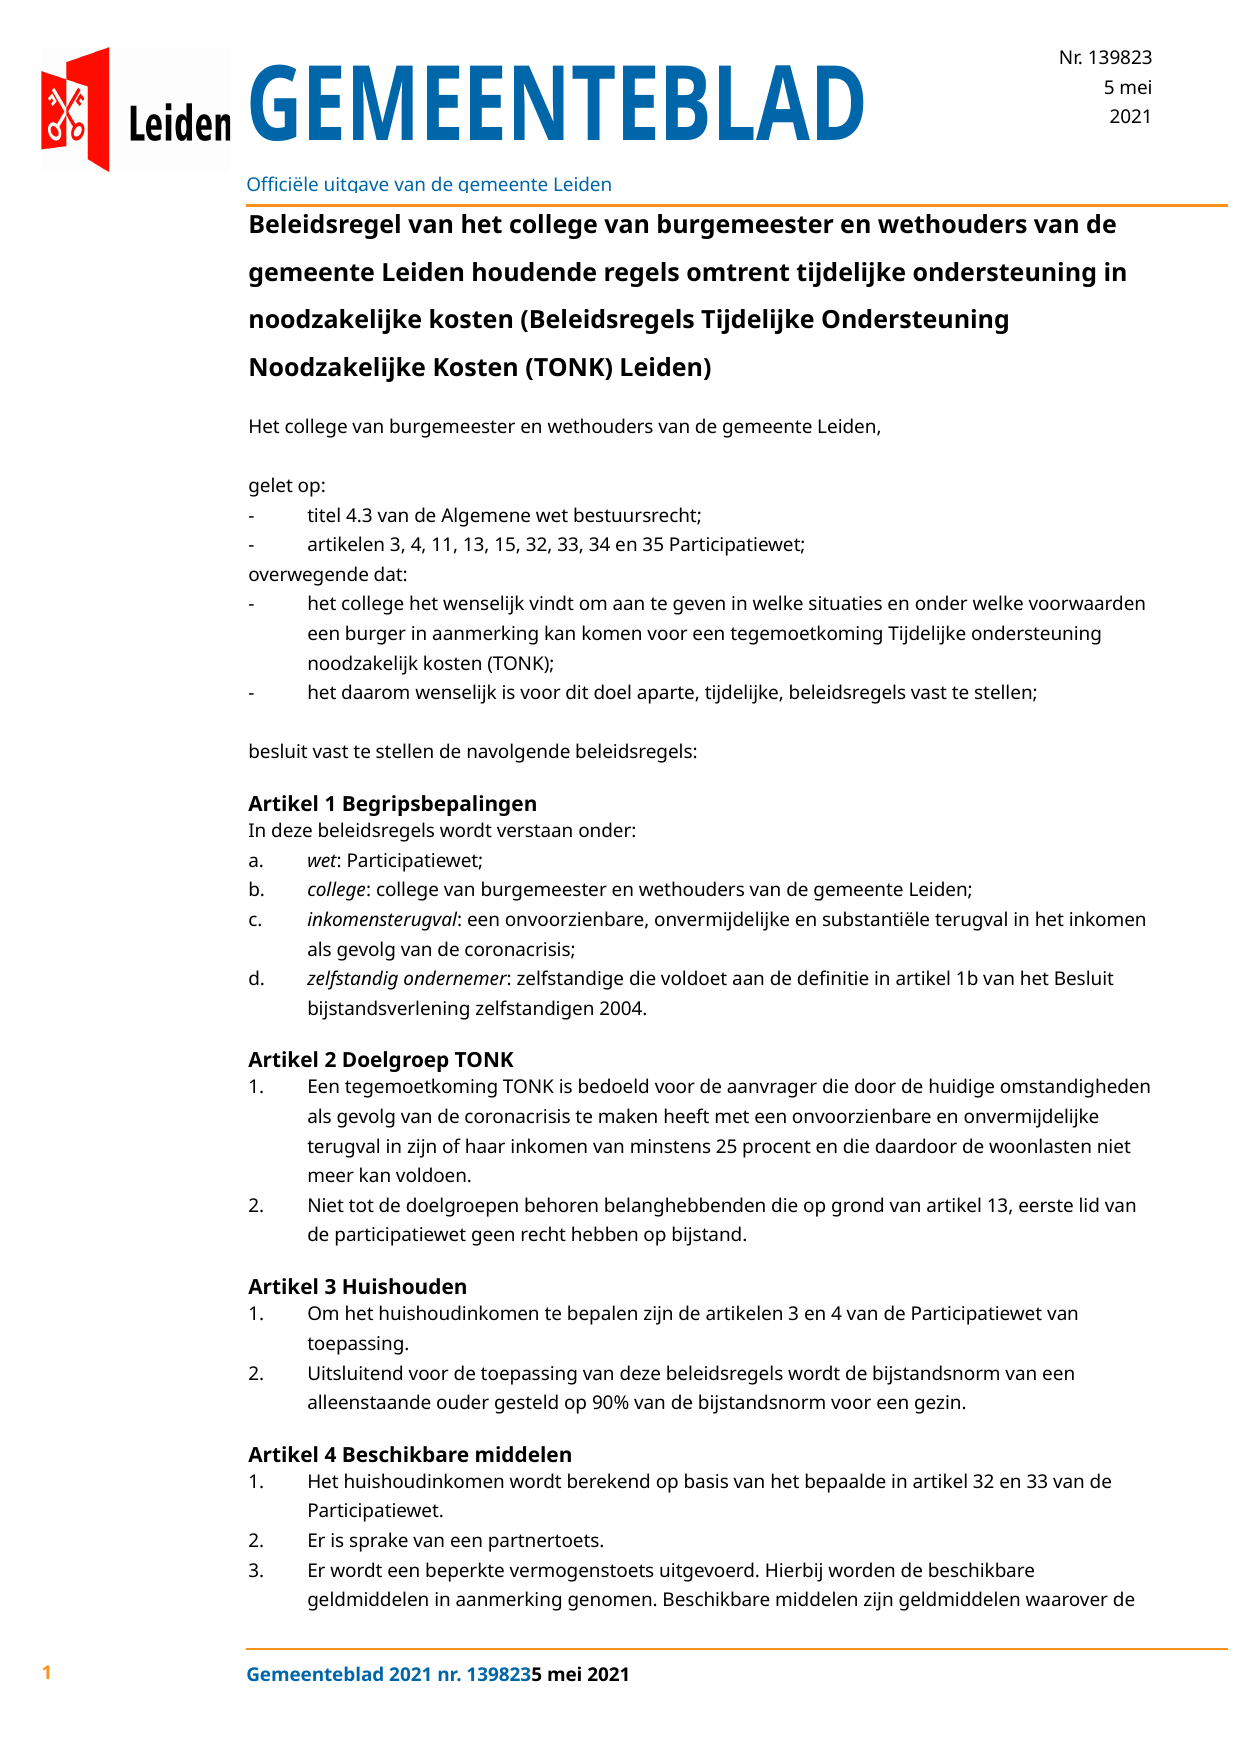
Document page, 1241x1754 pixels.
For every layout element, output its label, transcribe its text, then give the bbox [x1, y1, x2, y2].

list Om het huishoudinkomen te bepalen zijn de artikelen 3 en 4 van de Participatiewet van toepassing. [248, 1301, 1152, 1356]
list zelfstandig ondernemer: zelfstandige die voldoet aan de definitie in artikel 1b van het Besluit bijstandsverlening zelfstandigen 2004. [248, 965, 1152, 1021]
list het daarom wenselijk is voor dit doel aparte, tijdelijke, beleidsregels vast te stellen; [248, 679, 1152, 705]
list titel 4.3 van de Algemene wet bestuursrecht; [248, 502, 1152, 528]
text Het college van burgemeester en wethouders van de gemeente Leiden, [248, 413, 1152, 439]
text Artikel 3 Huishouden [248, 1272, 1152, 1301]
list Het huishoudinkomen wordt berekend op basis van het bepaalde in artikel 32 en 33 van de Participatiewet. [248, 1468, 1152, 1523]
text Artikel 4 Beschikbare middelen [248, 1440, 1152, 1468]
text besluit vast te stellen de navolgende beleidsregels: [248, 738, 1152, 764]
text In deze beleidsregels wordt verstaan onder: [248, 817, 1152, 843]
text overwegende dat: [248, 561, 1152, 587]
list Er is sprake van een partnertoets. [248, 1527, 1152, 1553]
list Uitsluitend voor de toepassing van deze beleidsregels wordt de bijstandsnorm van een alleenstaande ouder gesteld op 90% van de bijstandsnorm voor een gezin. [248, 1360, 1152, 1415]
list artikelen 3, 4, 11, 13, 15, 32, 33, 34 en 35 Participatiewet; [248, 531, 1152, 557]
list Een tegemoetkoming TONK is bedoeld voor de aanvrager die door de huidige omstandigheden als gevolg van de coronacrisis te maken heeft met een onvoorzienbare en onvermijdelijke terugval in zijn of haar inkomen van minstens 25 procent en die daardoor de woonlasten niet meer kan voldoen. [248, 1074, 1152, 1188]
list inkomensterugval: een onvoorzienbare, onvermijdelijke en substantiële terugval in het inkomen als gevolg van de coronacrisis; [248, 906, 1152, 961]
list Niet tot de doelgroepen behoren belanghebbenden die op grond van artikel 13, eerste lid van de participatiewet geen recht hebben op bijstand. [248, 1192, 1152, 1247]
list wet: Participatiewet; [248, 847, 1152, 873]
list college: college van burgemeester en wethouders van de gemeente Leiden; [248, 877, 1152, 902]
text Beleidsregel van het college van burgemeester en wethouders van de gemeente Leiden houdende regels omtrent tijdelijke ondersteuning in noodzakelijke kosten (Beleidsregels Tijdelijke Ondersteuning Noodzakelijke Kosten (TONK) Leiden) [248, 207, 1152, 384]
text Artikel 1 Begripsbepalingen [248, 789, 1152, 817]
picture [41, 47, 231, 172]
text Artikel 2 Doelgroep TONK [248, 1045, 1152, 1074]
text gelet op: [248, 472, 1152, 498]
list het college het wenselijk vindt om aan te geven in welke situaties en onder welke voorwaarden een burger in aanmerking kan komen voor een tegemoetkoming Tijdelijke ondersteuning noodzakelijk kosten (TONK); [248, 591, 1152, 676]
list Er wordt een beperkte vermogenstoets uitgevoerd. Hierbij worden de beschikbare geldmiddelen in aanmerking genomen. Beschikbare middelen zijn geldmiddelen waarover de [248, 1557, 1152, 1612]
